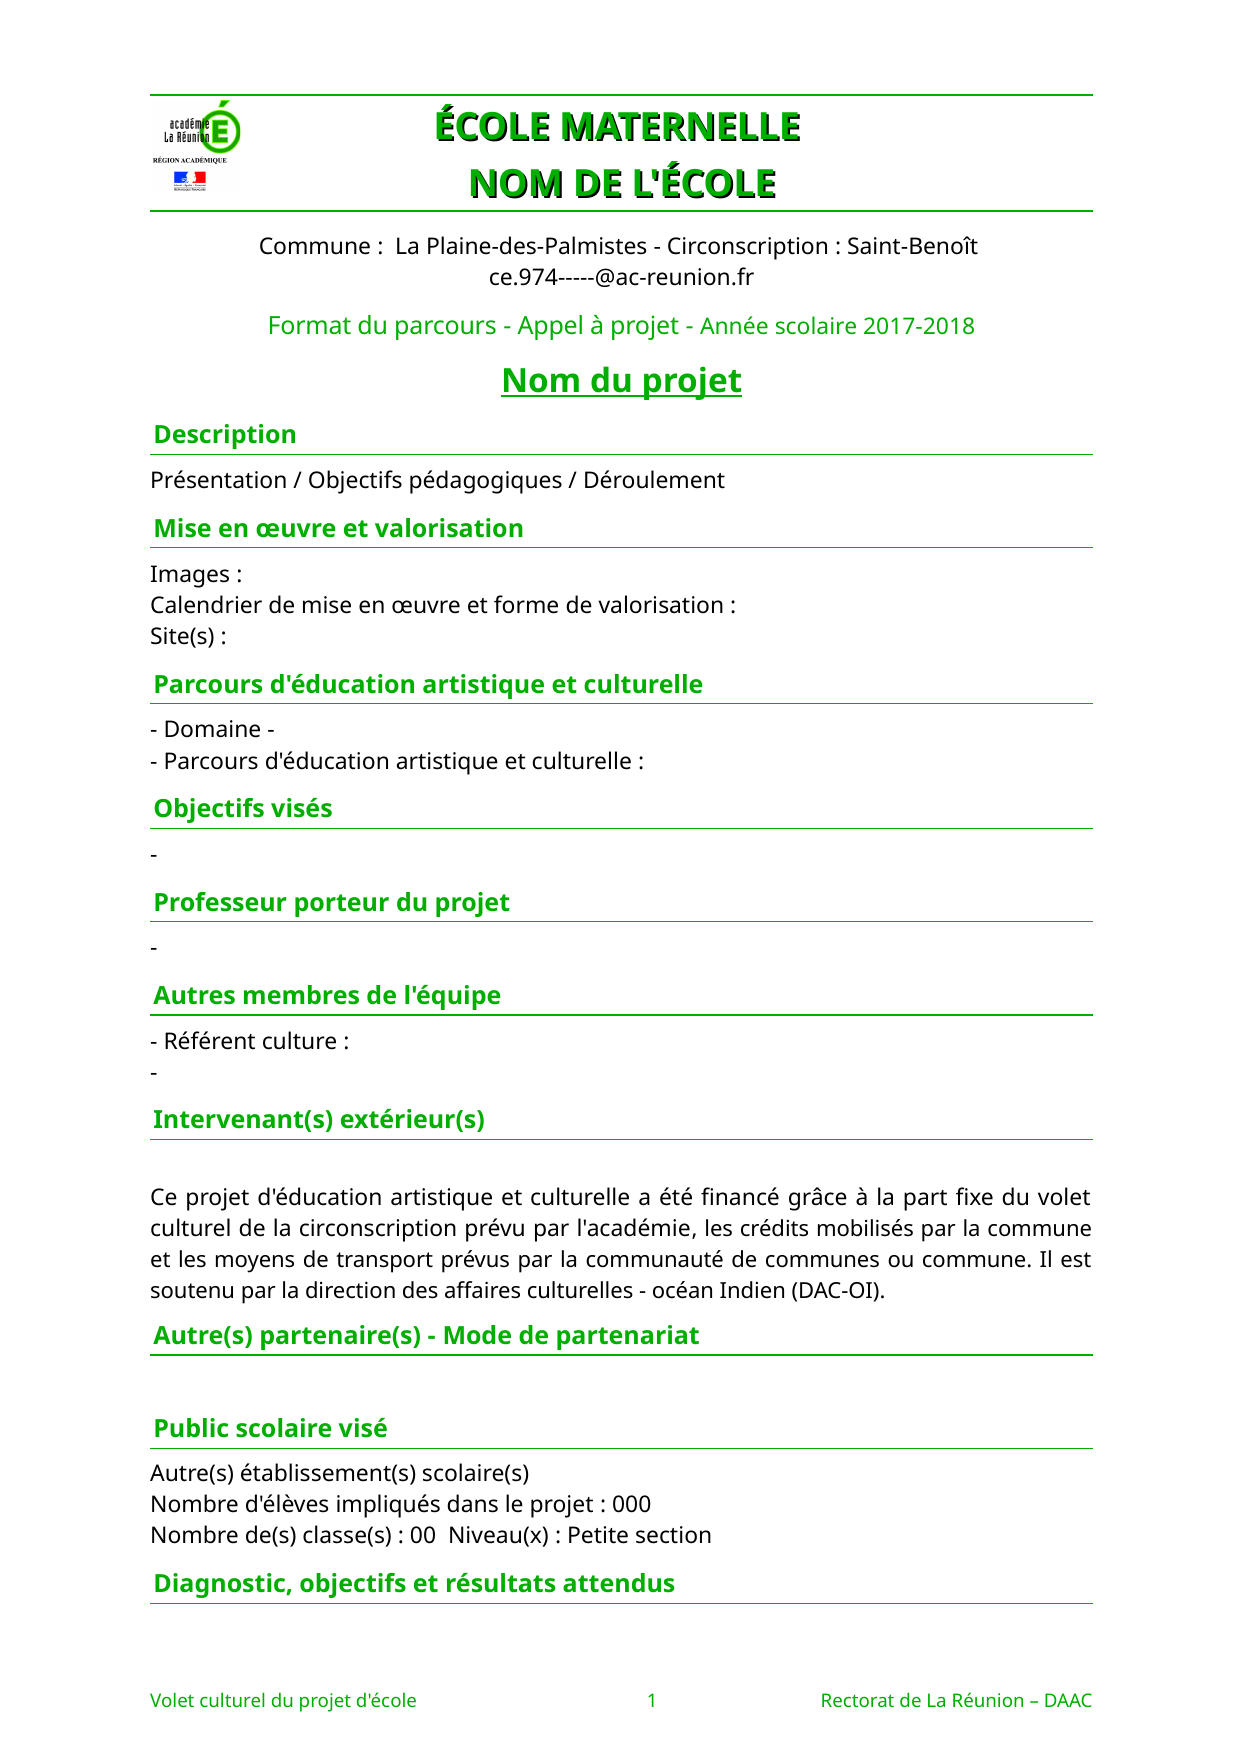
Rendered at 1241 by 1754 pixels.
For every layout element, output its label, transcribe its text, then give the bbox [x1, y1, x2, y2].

text Nombre de(s) classe(s) : 00 Niveau(x) : Petite section [150, 1519, 1093, 1551]
text - Référent culture : [150, 1024, 1093, 1056]
text - [150, 838, 1093, 869]
text Nombre d'élèves impliqués dans le projet : 000 [150, 1488, 1093, 1519]
subtitle Description [150, 414, 1093, 454]
subtitle Diagnostic, objectifs et résultats attendus [150, 1563, 1093, 1603]
subtitle Nom du projet [150, 357, 1093, 402]
text Calendrier de mise en œuvre et forme de valorisation : [150, 589, 1093, 620]
text Site(s) : [150, 620, 1093, 651]
text Autre(s) établissement(s) scolaire(s) [150, 1457, 1093, 1488]
text - Domaine - [150, 713, 1093, 744]
subtitle Intervenant(s) extérieur(s) [150, 1099, 1093, 1139]
subtitle Professeur porteur du projet [150, 881, 1093, 921]
subtitle Autre(s) partenaire(s) - Mode de partenariat [150, 1314, 1093, 1354]
text Commune : La Plaine-des-Palmistes - Circonscription : Saint-Benoît ce.974-----@ac-reunion.fr [150, 230, 1093, 293]
text ÉCOLE MATERNELLE [150, 96, 1093, 150]
subtitle Parcours d'éducation artistique et culturelle [150, 663, 1093, 703]
subtitle Public scolaire visé [150, 1408, 1093, 1448]
text Présentation / Objectifs pédagogiques / Déroulement [150, 464, 1093, 495]
text - Parcours d'éducation artistique et culturelle : [150, 744, 1093, 776]
subtitle Objectifs visés [150, 788, 1093, 828]
text NOM DE L'ÉCOLE [150, 151, 1093, 210]
subtitle Format du parcours - Appel à projet - Année scolaire 2017-2018 [150, 308, 1093, 342]
text Images : [150, 557, 1093, 589]
text - [150, 1056, 1093, 1087]
text - [150, 931, 1093, 962]
subtitle Mise en œuvre et valorisation [150, 507, 1093, 547]
subtitle Autres membres de l'équipe [150, 974, 1093, 1014]
text Ce projet d'éducation artistique et culturelle a été financé grâce à la part fixe du volet culturel de la circonscription prévu par l'académie, les crédits mobilisés par la commune et les moyens de transport prévus par la communauté de communes ou commune. Il est soutenu par la direction des affaires culturelles - océan Indien (DAC-OI). [150, 1180, 1093, 1305]
picture [153, 100, 241, 191]
